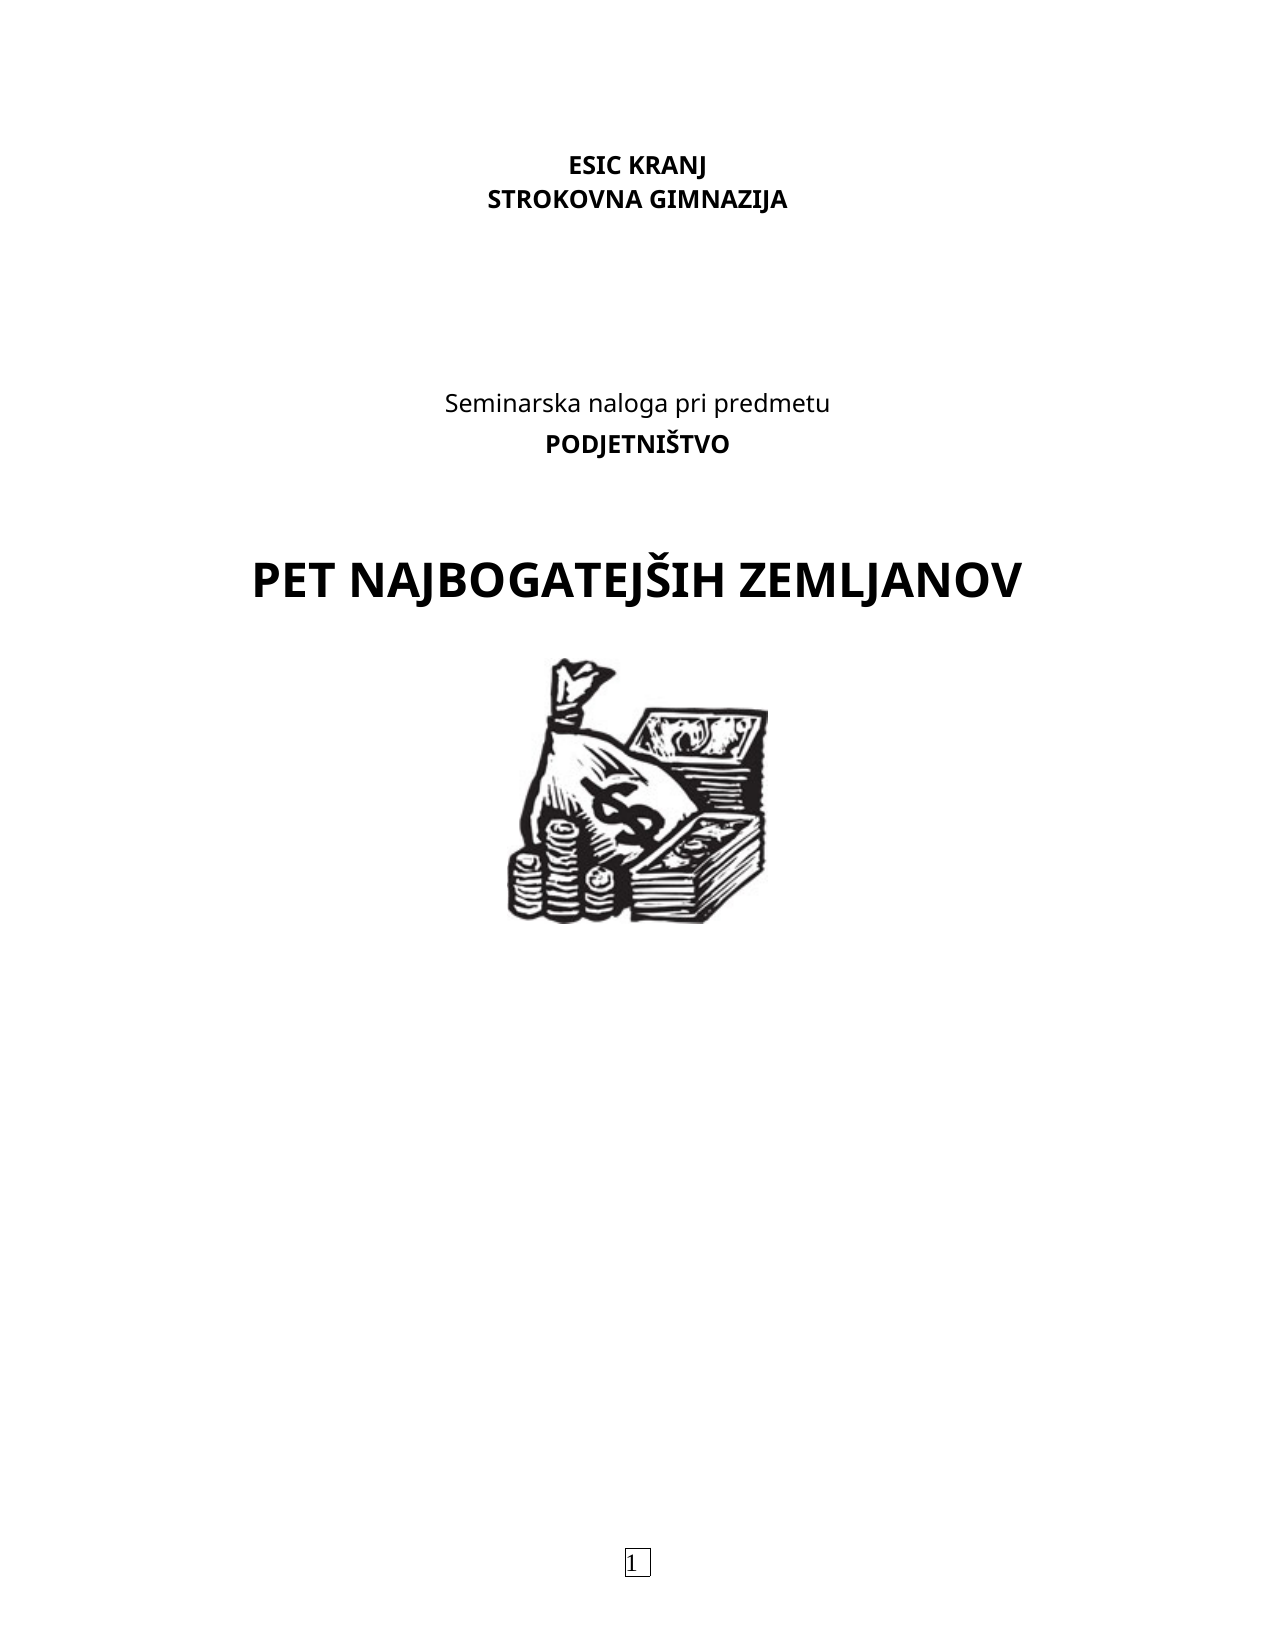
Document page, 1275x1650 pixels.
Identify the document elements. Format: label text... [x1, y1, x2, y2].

title PET NAJBOGATEJŠIH ZEMLJANOV [148, 546, 1127, 611]
picture [507, 658, 768, 924]
title Seminarska naloga pri predmetu [148, 386, 1127, 420]
text STROKOVNA GIMNAZIJA [148, 182, 1127, 216]
text ESIC KRANJ [148, 148, 1127, 182]
title PODJETNIŠTVO [148, 427, 1127, 461]
